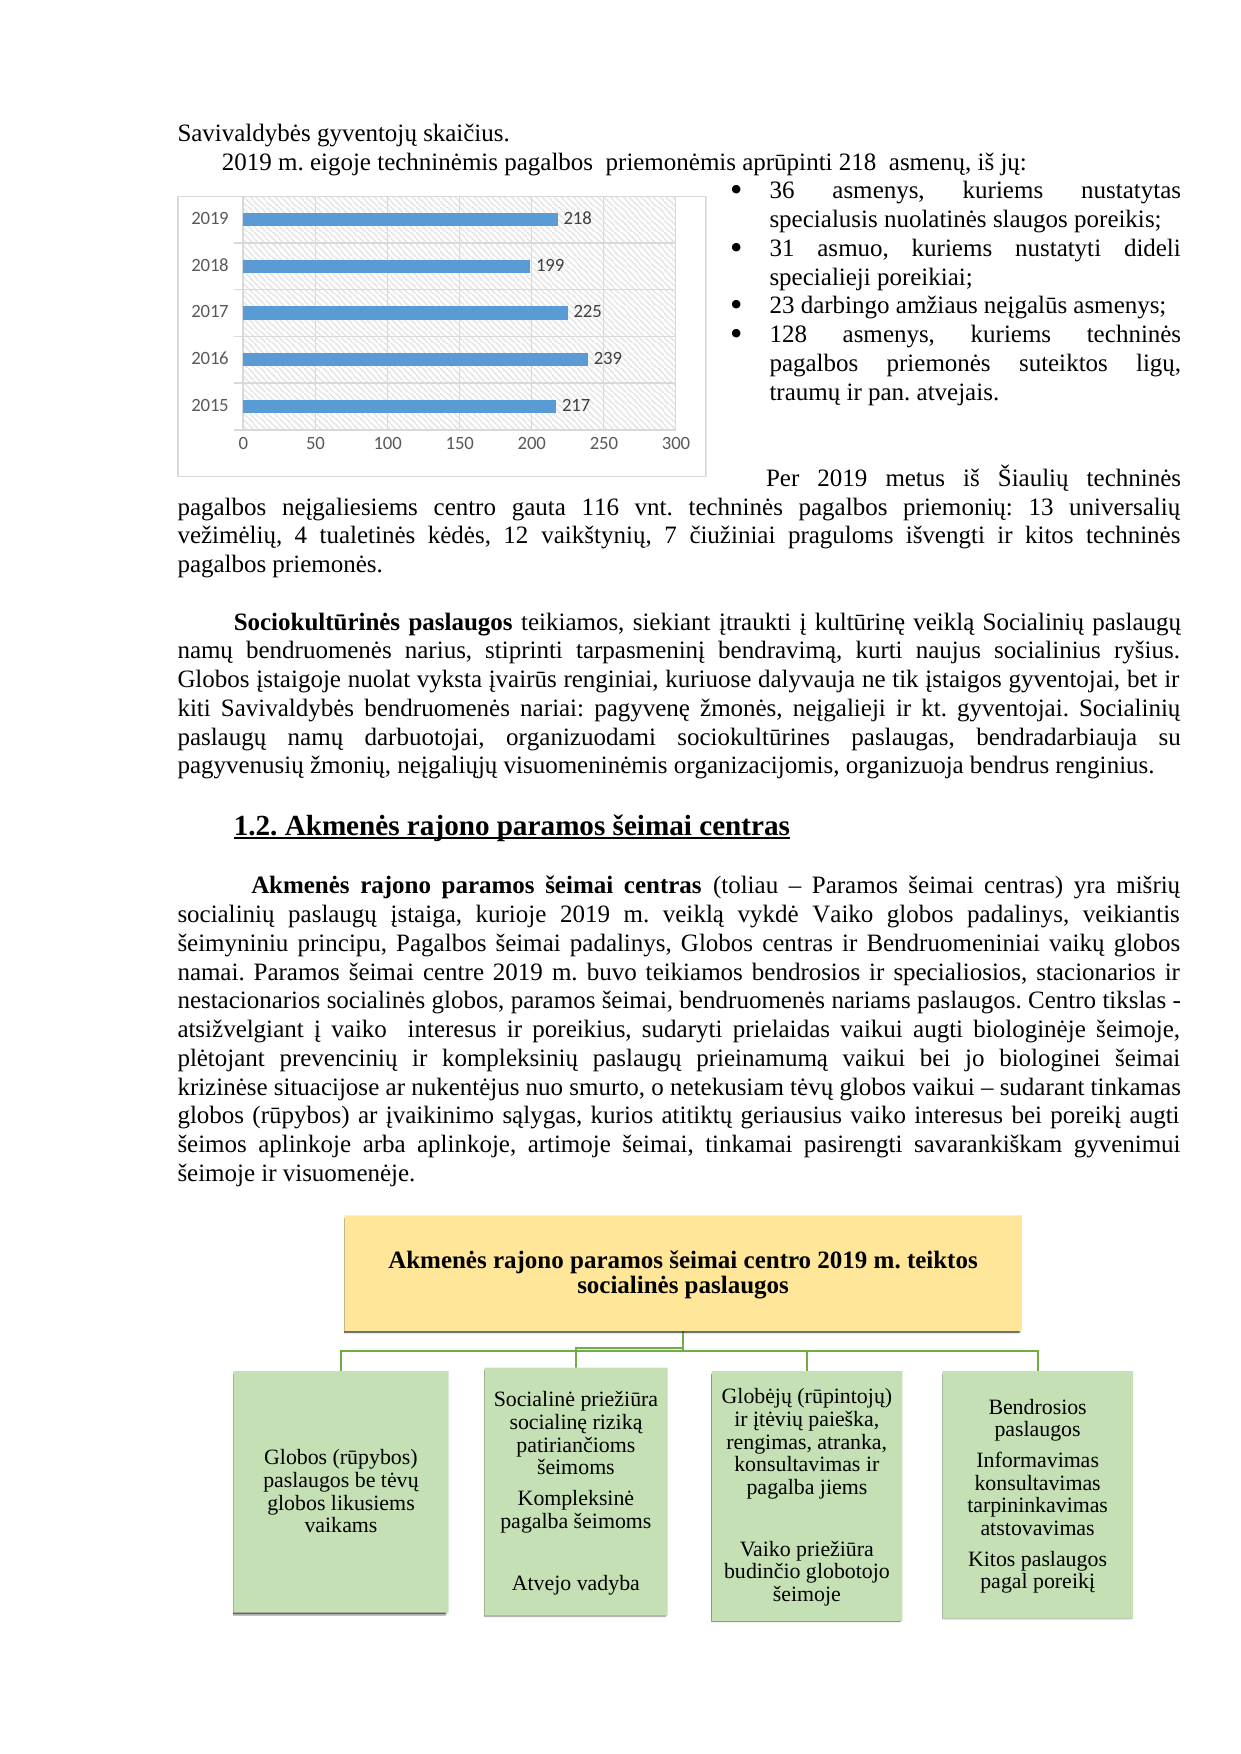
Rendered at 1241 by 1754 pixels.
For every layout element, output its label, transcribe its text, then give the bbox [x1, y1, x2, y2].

text Akmenės rajono paramos šeimai centras (toliau – Paramos šeimai centras) yra mišrių socialinių paslaugų įstaiga, kurioje 2019 m. veiklą vykdė Vaiko globos padalinys, veikiantis šeimyniniu principu, Pagalbos šeimai padalinys, Globos centras ir Bendruomeniniai vaikų globos namai. Paramos šeimai centre 2019 m. buvo teikiamos bendrosios ir specialiosios, stacionarios ir nestacionarios socialinės globos, paramos šeimai, bendruomenės nariams paslaugos. Centro tikslas - atsižvelgiant į vaiko interesus ir poreikius, sudaryti prielaidas vaikui augti biologinėje šeimoje, plėtojant prevencinių ir kompleksinių paslaugų prieinamumą vaikui bei jo biologinei šeimai krizinėse situacijose ar nukentėjus nuo smurto, o netekusiam tėvų globos vaikui – sudarant tinkamas globos (rūpybos) ar įvaikinimo sąlygas, kurios atitiktų geriausius vaiko interesus bei poreikį augti šeimos aplinkoje arba aplinkoje, artimoje šeimai, tinkamai pasirengti savarankiškam gyvenimui šeimoje ir visuomenėje. [177, 870, 1181, 1187]
list 23 darbingo amžiaus neįgalūs asmenys; [707, 291, 1181, 319]
list 31 asmuo, kuriems nustatyti dideli specialieji poreikiai; [676, 233, 705, 291]
text 2019 m. eigoje techninėmis pagalbos priemonėmis aprūpinti 218 asmenų, iš jų: [177, 147, 1181, 176]
text Per 2019 metus iš Šiaulių techninės pagalbos neįgaliesiems centro gauta 116 vnt. techninės pagalbos priemonių: 13 universalių vežimėlių, 4 tualetinės kėdės, 12 vaikštynių, 7 čiužiniai praguloms išvengti ir kitos techninės pagalbos priemonės. [177, 463, 1181, 578]
text Sociokultūrinės paslaugos teikiamos, siekiant įtraukti į kultūrinę veiklą Socialinių paslaugų namų bendruomenės narius, stiprinti tarpasmeninį bendravimą, kurti naujus socialinius ryšius. Globos įstaigoje nuolat vyksta įvairūs renginiai, kuriuose dalyvauja ne tik įstaigos gyventojai, bet ir kiti Savivaldybės bendruomenės nariai: pagyvenę žmonės, neįgalieji ir kt. gyventojai. Socialinių paslaugų namų darbuotojai, organizuodami sociokultūrines paslaugas, bendradarbiauja su pagyvenusių žmonių, neįgaliųjų visuomeninėmis organizacijomis, organizuoja bendrus renginius. [177, 607, 1181, 779]
list 128 asmenys, kuriems techninės pagalbos priemonės suteiktos ligų, traumų ir pan. atvejais. [202, 319, 242, 406]
list 23 darbingo amžiaus neįgalūs asmenys; [202, 291, 242, 319]
list 23 darbingo amžiaus neįgalūs asmenys; [676, 291, 705, 319]
list 31 asmuo, kuriems nustatyti dideli specialieji poreikiai; [202, 233, 242, 291]
list 36 asmenys, kuriems nustatytas specialusis nuolatinės slaugos poreikis; [202, 176, 1181, 233]
list 31 asmuo, kuriems nustatyti dideli specialieji poreikiai; [707, 233, 1181, 291]
list 128 asmenys, kuriems techninės pagalbos priemonės suteiktos ligų, traumų ir pan. atvejais. [676, 319, 705, 406]
list 128 asmenys, kuriems techninės pagalbos priemonės suteiktos ligų, traumų ir pan. atvejais. [707, 319, 1181, 406]
text Savivaldybės gyventojų skaičius. [177, 118, 1181, 147]
text 1.2. Akmenės rajono paramos šeimai centras [177, 808, 1181, 842]
